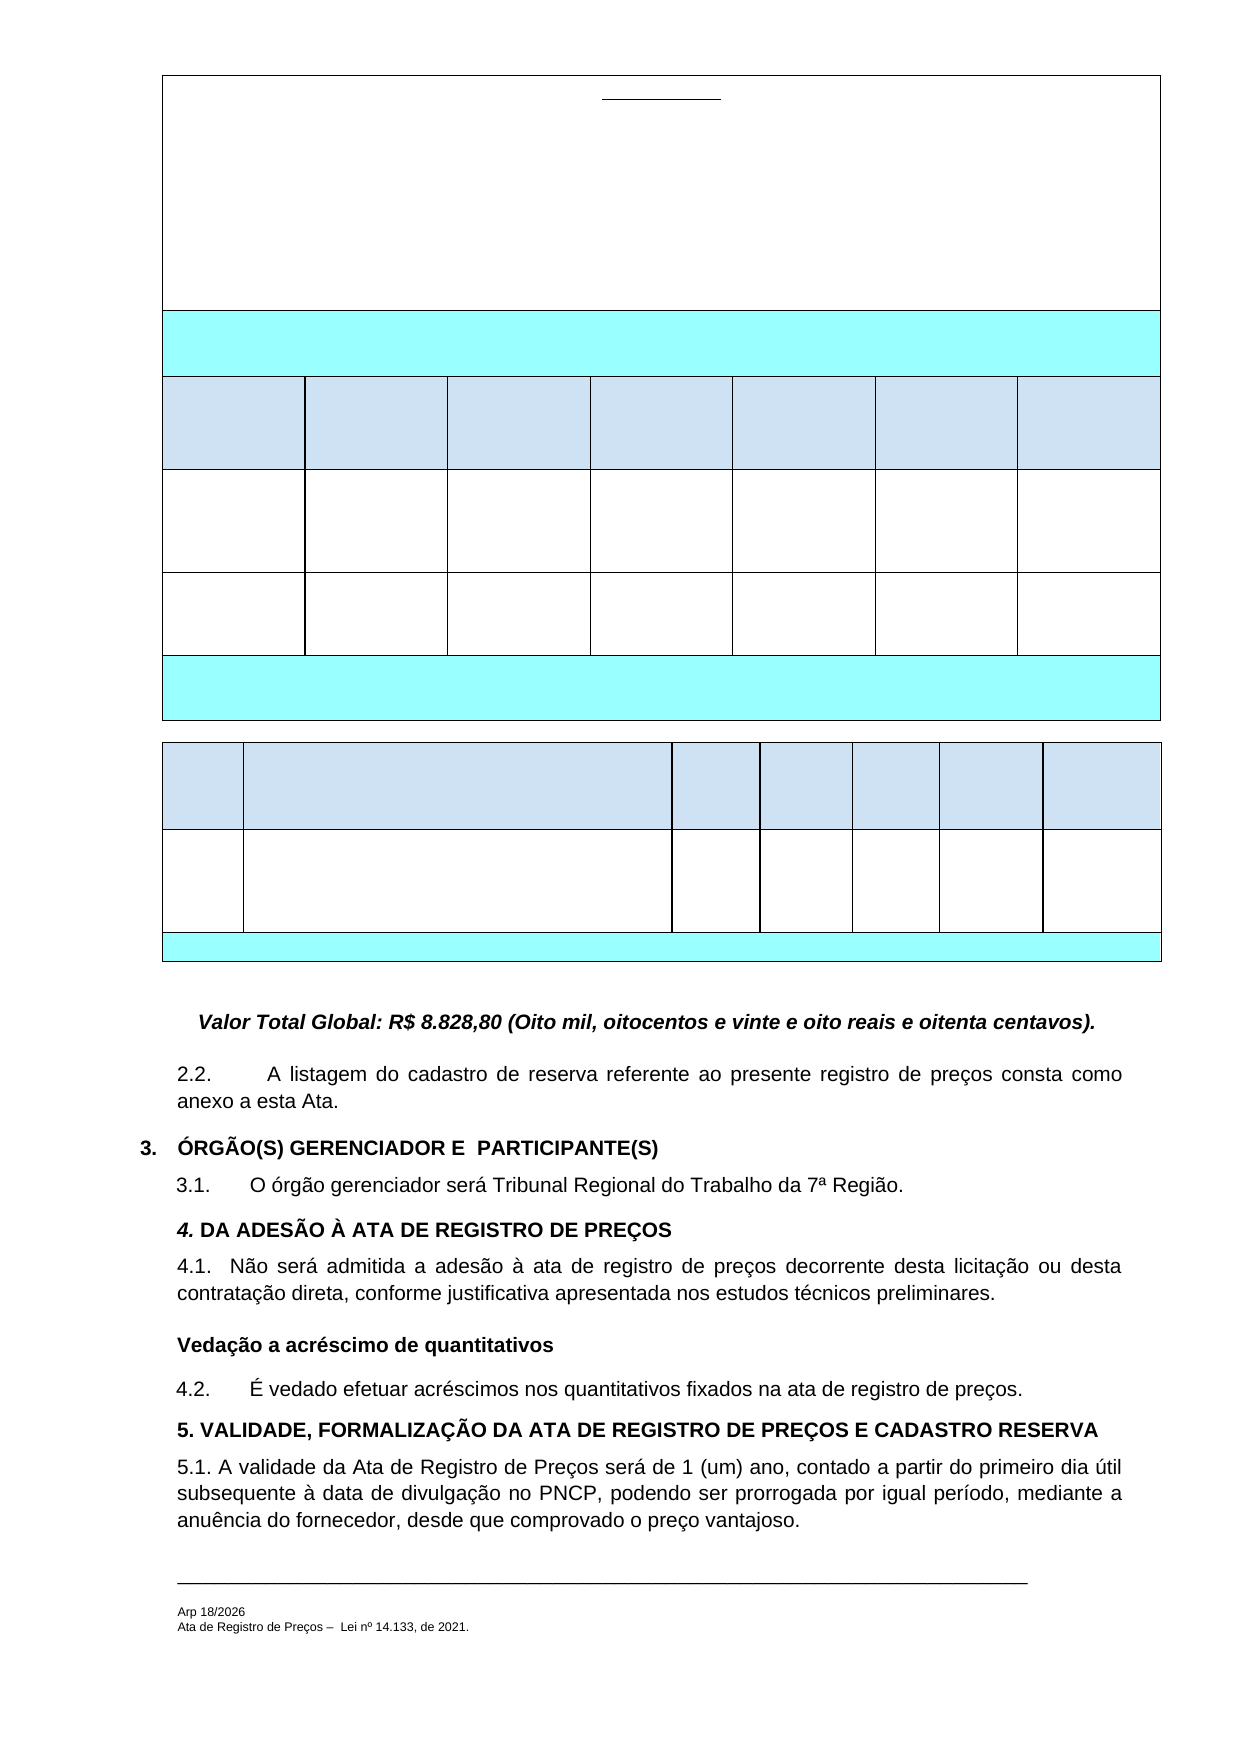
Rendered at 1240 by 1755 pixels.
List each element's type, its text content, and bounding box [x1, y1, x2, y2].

table_cell [448, 573, 590, 654]
table_cell [448, 470, 590, 572]
subtitle 5. VALIDADE, FORMALIZAÇÃO DA ATA DE REGISTRO DE PREÇOS E CADASTRO RESERVA [177, 1414, 1125, 1443]
table_cell [733, 573, 875, 654]
table_cell [591, 573, 732, 654]
table_cell [1018, 573, 1160, 654]
table_cell [163, 470, 304, 572]
list ÓRGÃO(S) GERENCIADOR E PARTICIPANTE(S) [140, 1132, 1125, 1161]
text 4.1. Não será admitida a adesão à ata de registro de preços decorrente desta licitação ou desta contratação direta, conforme justificativa apresentada nos estudos técnicos preliminares. [177, 1254, 1124, 1304]
table_cell [733, 470, 875, 572]
table_cell [733, 377, 875, 469]
table_cell [163, 311, 1160, 376]
subtitle 4. DA ADESÃO À ATA DE REGISTRO DE PREÇOS [177, 1214, 1125, 1242]
text Vedação a acréscimo de quantitativos [177, 1333, 1125, 1357]
text 4.2. É vedado efetuar acréscimos nos quantitativos fixados na ata de registro de preços. [176, 1373, 1125, 1402]
table_cell [163, 573, 304, 654]
table_cell [163, 377, 304, 469]
text 5.1. A validade da Ata de Registro de Preços será de 1 (um) ano, contado a partir do primeiro dia útil subsequente à data de divulgação no PNCP, podendo ser prorrogada por igual período, mediante a anuência do fornecedor, desde que comprovado o preço vantajoso. [177, 1455, 1124, 1531]
table_header [163, 76, 1160, 310]
table_cell [163, 656, 1160, 720]
text 2.2. A listagem do cadastro de reserva referente ao presente registro de preços consta como anexo a esta Ata. [177, 1058, 1124, 1113]
table_cell [876, 573, 1017, 654]
table_cell [876, 377, 1017, 469]
table_cell [1018, 470, 1160, 572]
table_cell [306, 470, 447, 572]
table_cell [1018, 377, 1160, 469]
table_cell [591, 470, 732, 572]
text 3.1. O órgão gerenciador será Tribunal Regional do Trabalho da 7ª Região. [176, 1173, 1125, 1197]
table_cell [448, 377, 590, 469]
table_cell [306, 377, 447, 469]
table_cell [591, 377, 732, 469]
table_cell [306, 573, 447, 654]
table_cell [876, 470, 1017, 572]
text Valor Total Global: R$ 8.828,80 (Oito mil, oitocentos e vinte e oito reais e oitenta centavos). [177, 1009, 1125, 1033]
